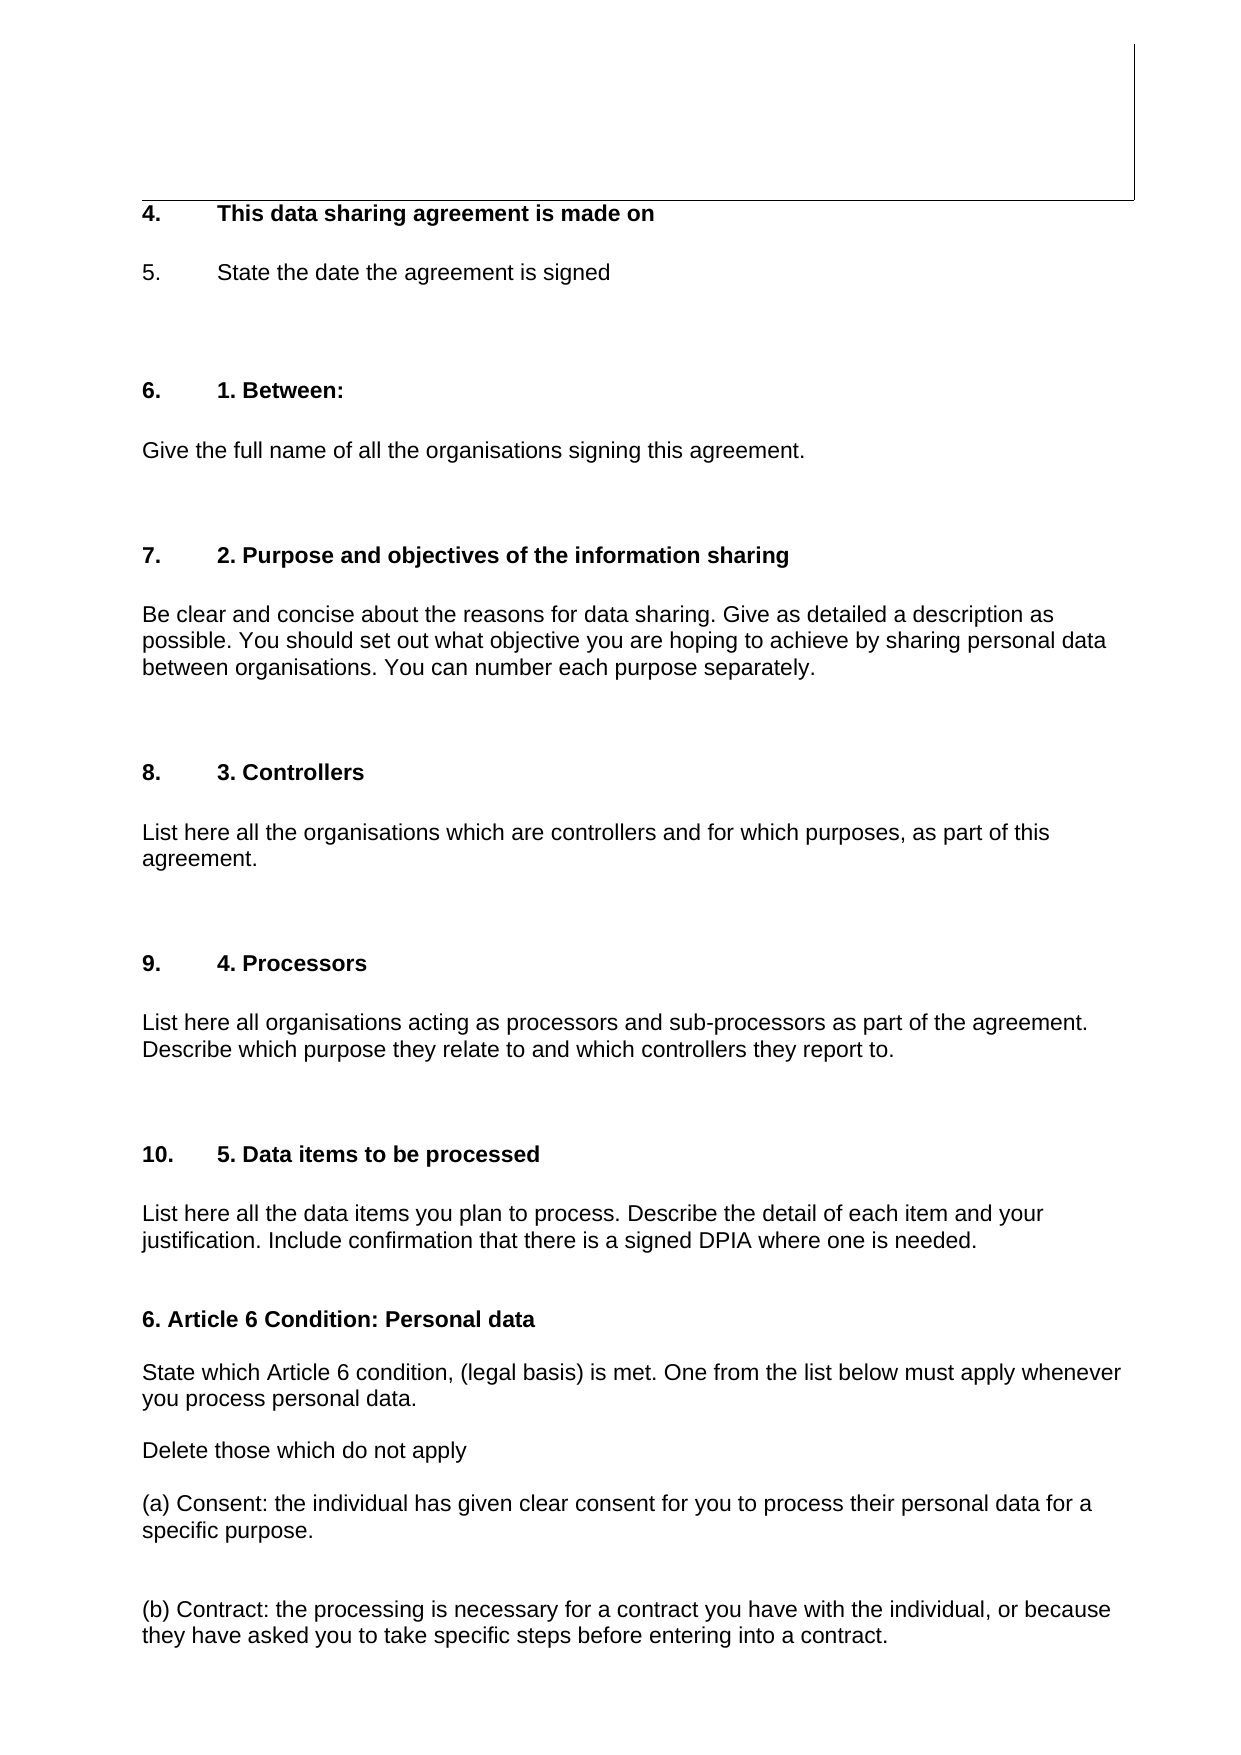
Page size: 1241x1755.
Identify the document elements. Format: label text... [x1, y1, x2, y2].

text (b) Contract: the processing is necessary for a contract you have with the individual, or because they have asked you to take specific steps before entering into a contract. [142, 1596, 1134, 1648]
subtitle This data sharing agreement is made on [142, 200, 1134, 226]
subtitle State the date the agreement is signed [142, 259, 1134, 285]
text Be clear and concise about the reasons for data sharing. Give as detailed a description as possible. You should set out what objective you are hoping to achieve by sharing personal data between organisations. You can number each purpose separately. [142, 601, 1134, 680]
text Delete those which do not apply [142, 1437, 1134, 1464]
subtitle 5. Data items to be processed [142, 1141, 1134, 1167]
text (a) Consent: the individual has given clear consent for you to process their personal data for a specific purpose. [142, 1490, 1134, 1543]
text 6. Article 6 Condition: Personal data [142, 1306, 1134, 1358]
subtitle 1. Between: [142, 377, 1134, 404]
text List here all organisations acting as processors and sub-processors as part of the agreement. Describe which purpose they relate to and which controllers they report to. [142, 1009, 1134, 1062]
subtitle 2. Purpose and objectives of the information sharing [142, 542, 1134, 568]
text List here all the organisations which are controllers and for which purposes, as part of this agreement. [142, 818, 1134, 871]
subtitle 4. Processors [142, 950, 1134, 977]
text Give the full name of all the organisations signing this agreement. [142, 437, 1134, 463]
text State which Article 6 condition, (legal basis) is met. One from the list below must apply whenever you process personal data. [142, 1358, 1134, 1411]
text List here all the data items you plan to process. Describe the detail of each item and your justification. Include confirmation that there is a signed DPIA where one is needed. [142, 1200, 1134, 1253]
subtitle 3. Controllers [142, 759, 1134, 786]
